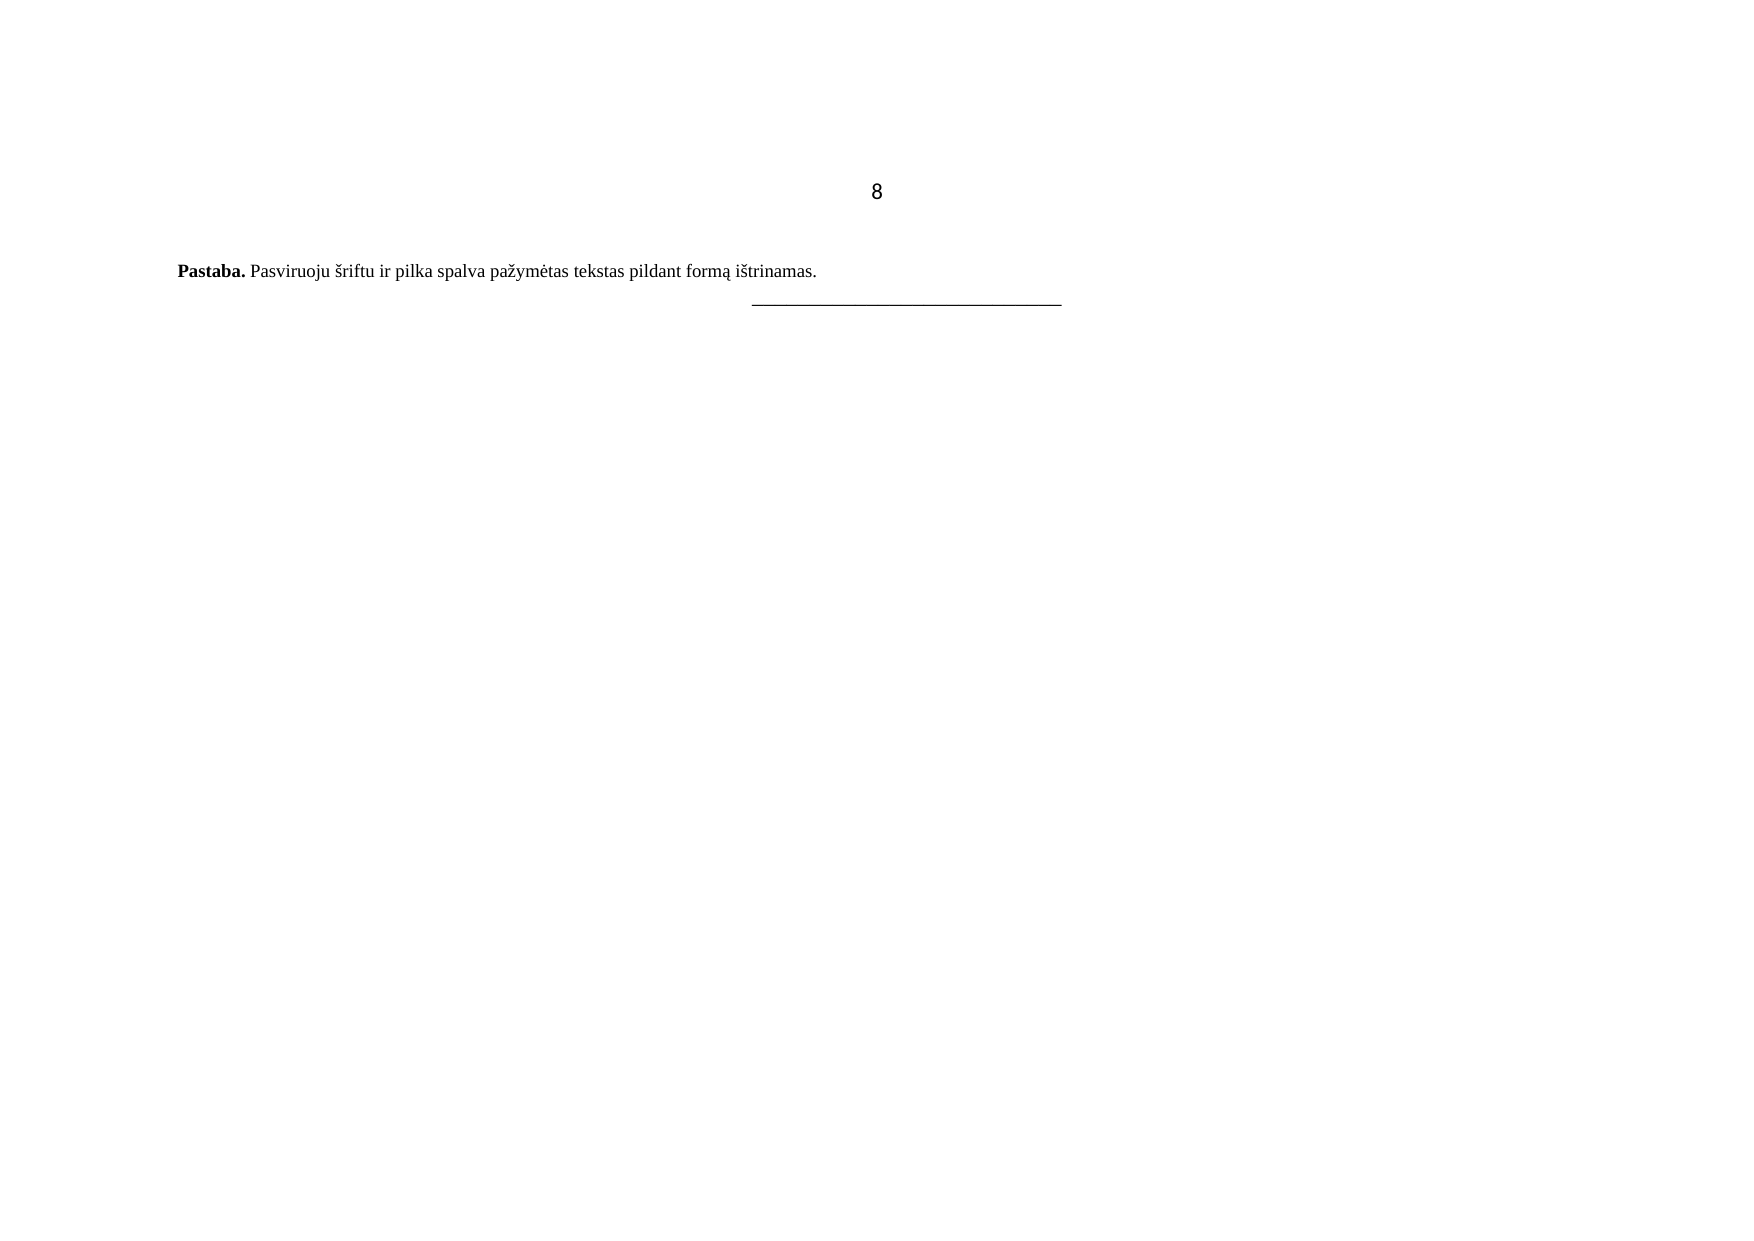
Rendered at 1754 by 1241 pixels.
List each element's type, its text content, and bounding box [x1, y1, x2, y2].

text Pastaba. Pasviruoju šriftu ir pilka spalva pažymėtas tekstas pildant formą ištrinamas. [118, 260, 1636, 282]
text ___________________________ [118, 282, 1636, 308]
